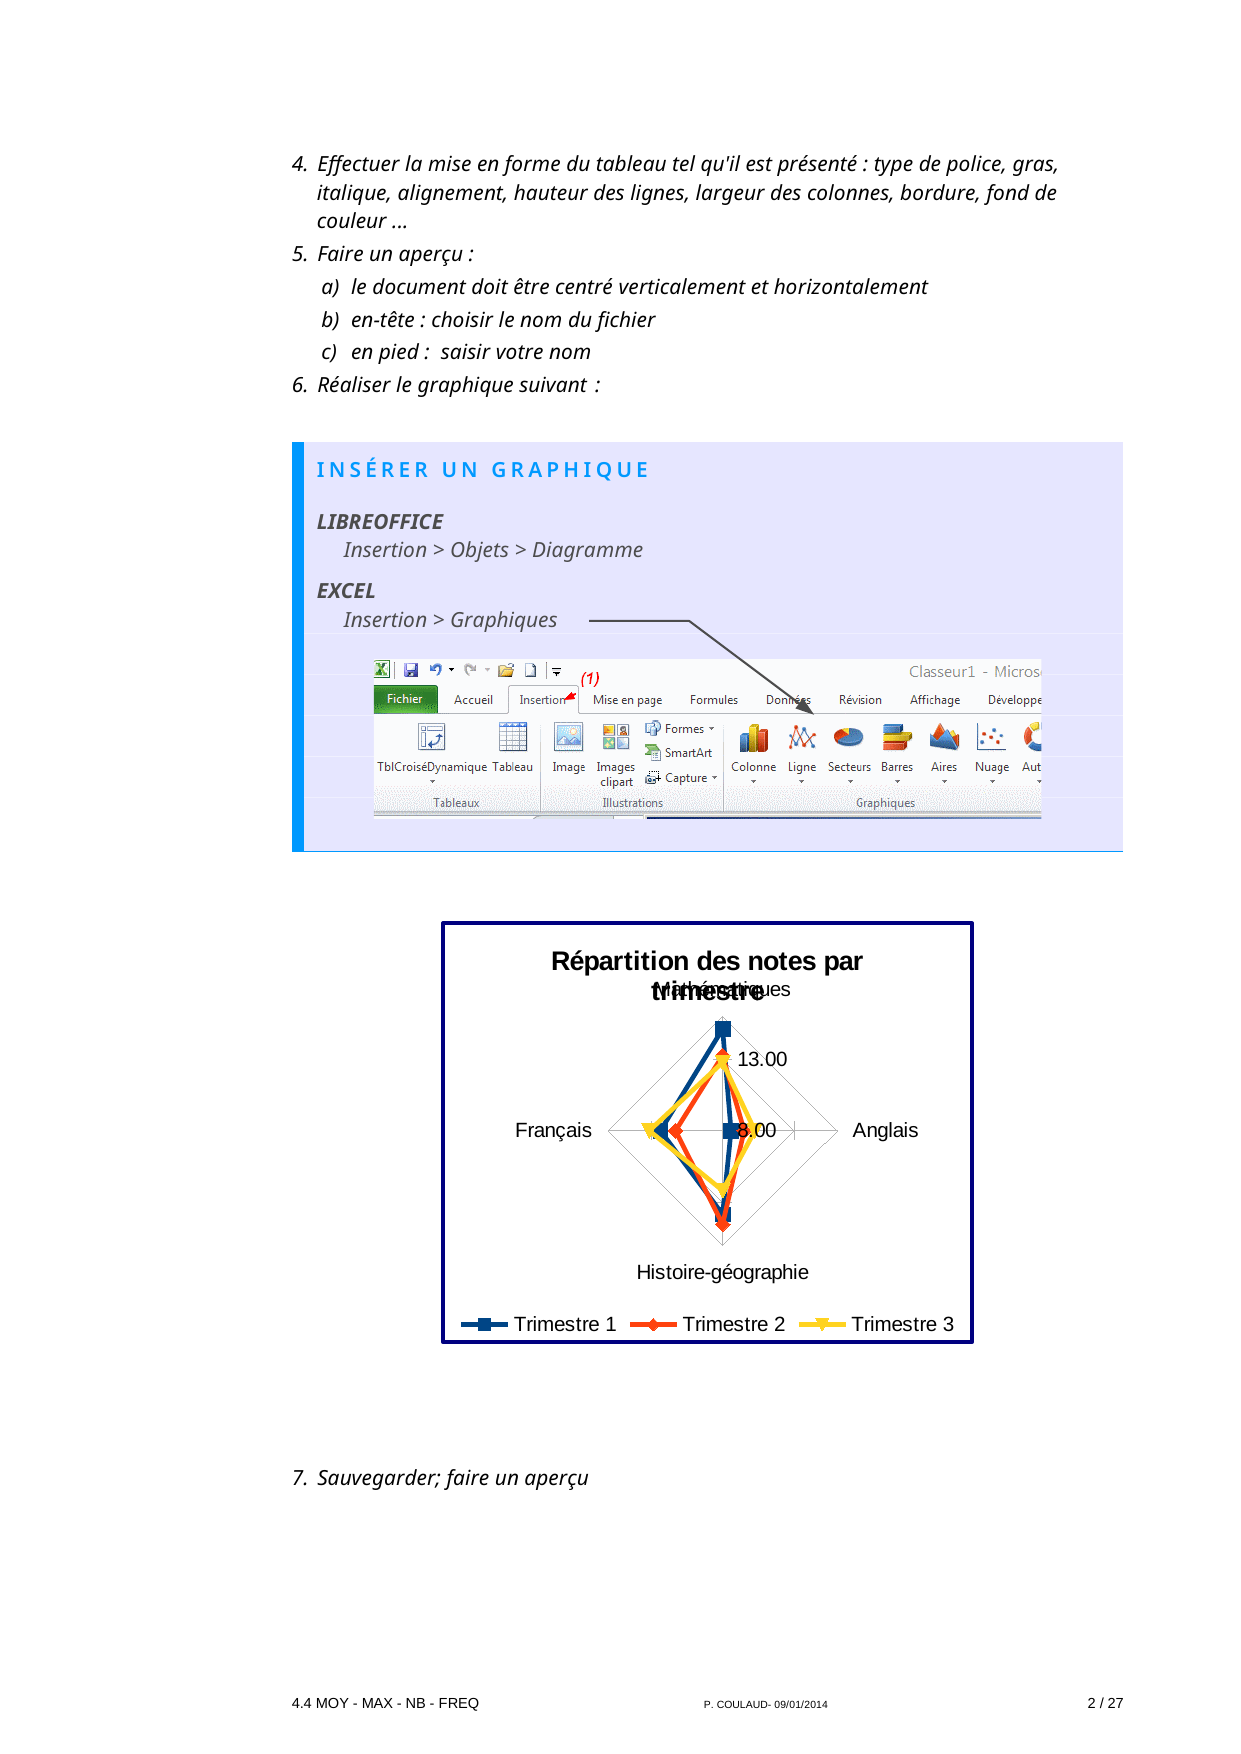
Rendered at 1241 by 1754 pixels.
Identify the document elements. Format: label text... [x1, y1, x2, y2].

list Faire un aperçu : [292, 239, 1123, 268]
text LIBREOFFICE Insertion > Objets > Diagramme [304, 495, 1123, 564]
list Sauvegarder; faire un aperçu [292, 1463, 1123, 1491]
list Réaliser le graphique suivant : [292, 370, 1123, 398]
list en pied : saisir votre nom [321, 337, 1123, 366]
list Effectuer la mise en forme du tableau tel qu'il est présenté : type de police, gras, italique, alignement, hauteur des lignes, largeur des colonnes, bordure, fond de couleur ... [292, 149, 1123, 235]
text EXCEL Insertion > Graphiques [304, 564, 1123, 633]
list le document doit être centré verticalement et horizontalement [321, 272, 1123, 300]
picture [373, 659, 1042, 819]
list en-tête : choisir le nom du fichier [321, 304, 1123, 333]
subtitle insérer un graphique [304, 443, 1123, 494]
